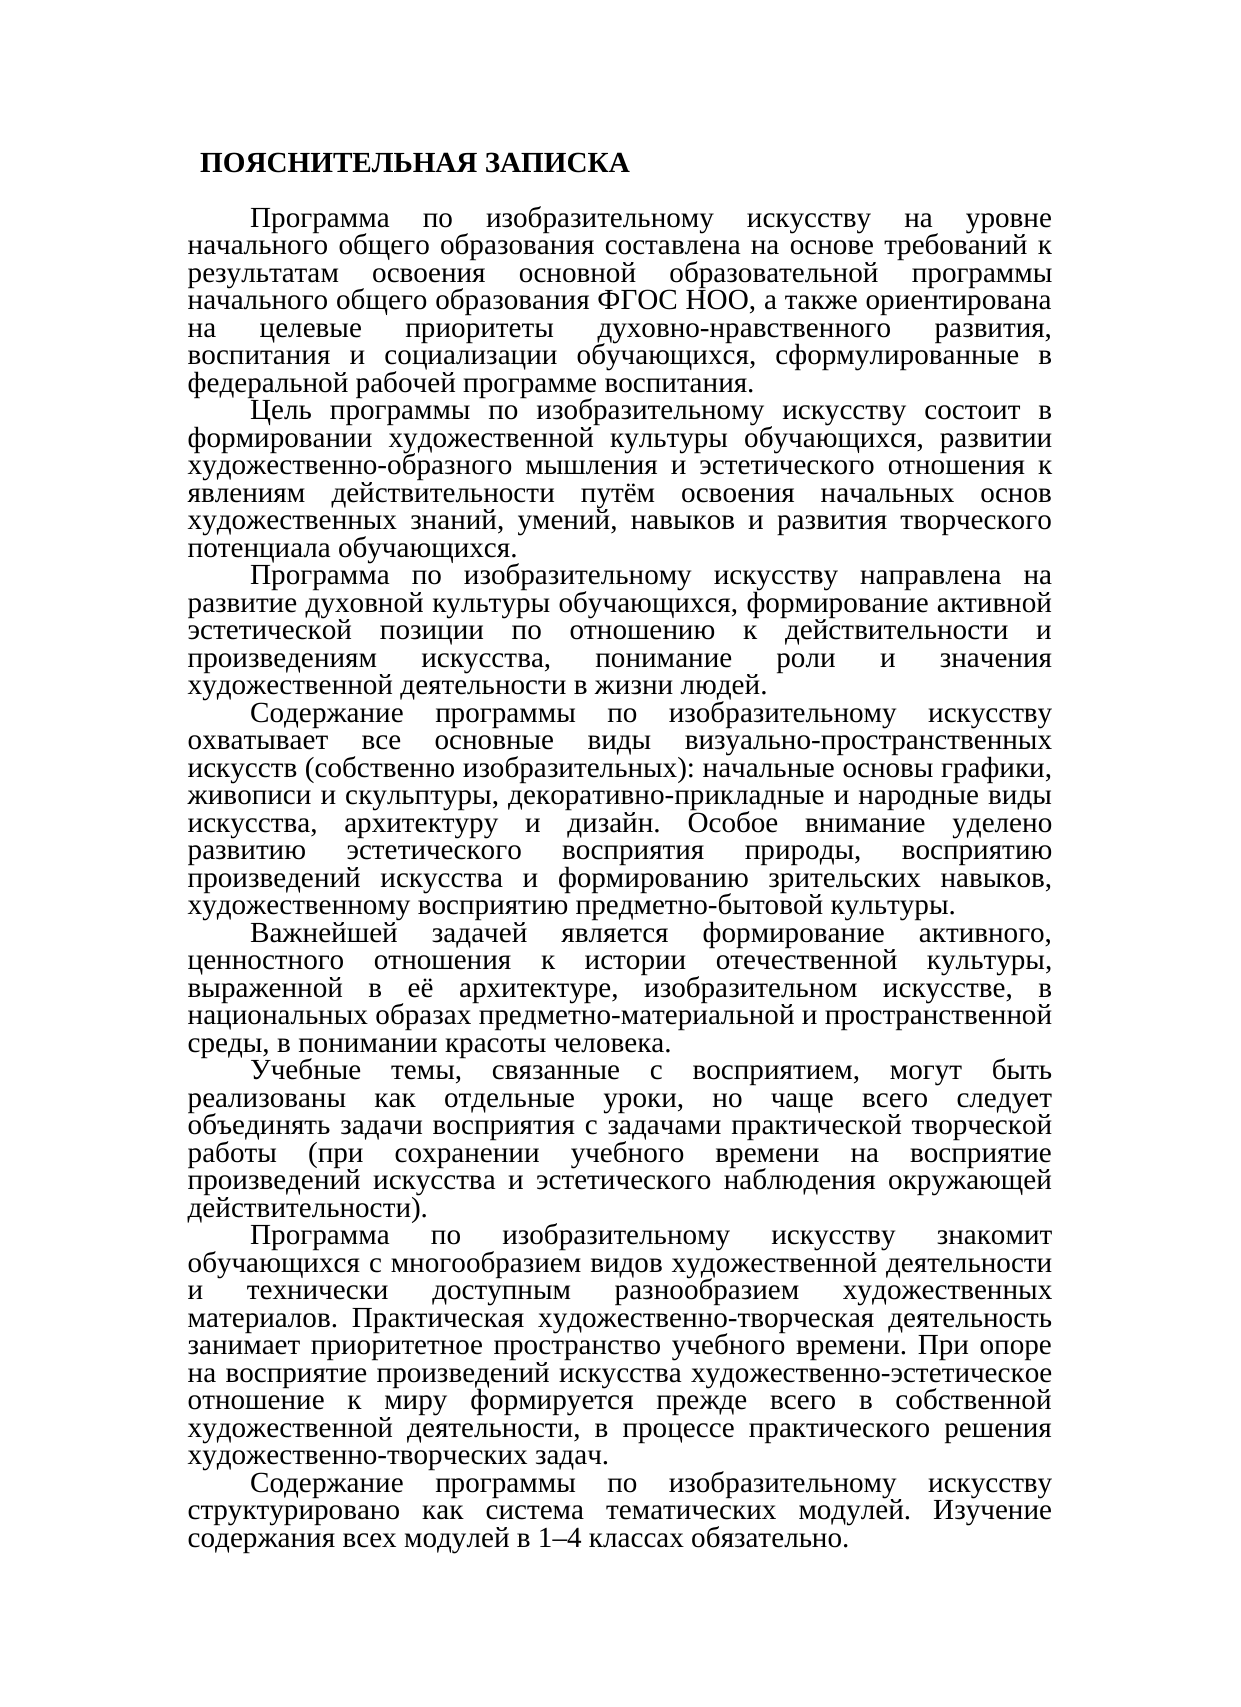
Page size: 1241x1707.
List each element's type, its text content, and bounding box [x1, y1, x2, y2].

text Программа по изобразительному искусству на уровне начального общего образования составлена на основе требований к результатам освоения основной образовательной программы начального общего образования ФГОС НОО, а также ориентирована на целевые приоритеты духовно-нравственного развития, воспитания и социализации обучающихся, сформулированные в федеральной рабочей программе воспитания. [187, 205, 1053, 397]
text ПОЯСНИТЕЛЬНАЯ ЗАПИСКА [200, 150, 1053, 177]
text Цель программы по изобразительному искусству состоит в формировании художественной культуры обучающихся, развитии художественно-образного мышления и эстетического отношения к явлениям действительности путём освоения начальных основ художественных знаний, умений, навыков и развития творческого потенциала обучающихся. [187, 397, 1053, 562]
text Программа по изобразительному искусству знакомит обучающихся с многообразием видов художественной деятельности и технически доступным разнообразием художественных материалов. Практическая художественно-творческая деятельность занимает приоритетное пространство учебного времени. При опоре на восприятие произведений искусства художественно-эстетическое отношение к миру формируется прежде всего в собственной художественной деятельности, в процессе практического решения художественно-творческих задач. [187, 1222, 1053, 1470]
text Содержание программы по изобразительному искусству охватывает все основные виды визуально-пространственных искусств (собственно изобразительных): начальные основы графики, живописи и скульптуры, декоративно-прикладные и народные виды искусства, архитектуру и дизайн. Особое внимание уделено развитию эстетического восприятия природы, восприятию произведений искусства и формированию зрительских навыков, художественному восприятию предметно-бытовой культуры. [187, 700, 1053, 920]
text Содержание программы по изобразительному искусству структурировано как система тематических модулей. Изучение содержания всех модулей в 1–4 классах обязательно. [187, 1470, 1053, 1552]
text Учебные темы, связанные с восприятием, могут быть реализованы как отдельные уроки, но чаще всего следует объединять задачи восприятия с задачами практической творческой работы (при сохранении учебного времени на восприятие произведений искусства и эстетического наблюдения окружающей действительности). [187, 1057, 1053, 1222]
text Важнейшей задачей является формирование активного, ценностного отношения к истории отечественной культуры, выраженной в её архитектуре, изобразительном искусстве, в национальных образах предметно-материальной и пространственной среды, в понимании красоты человека. [187, 920, 1053, 1057]
text Программа по изобразительному искусству направлена на развитие духовной культуры обучающихся, формирование активной эстетической позиции по отношению к действительности и произведениям искусства, понимание роли и значения художественной деятельности в жизни людей. [187, 562, 1053, 700]
